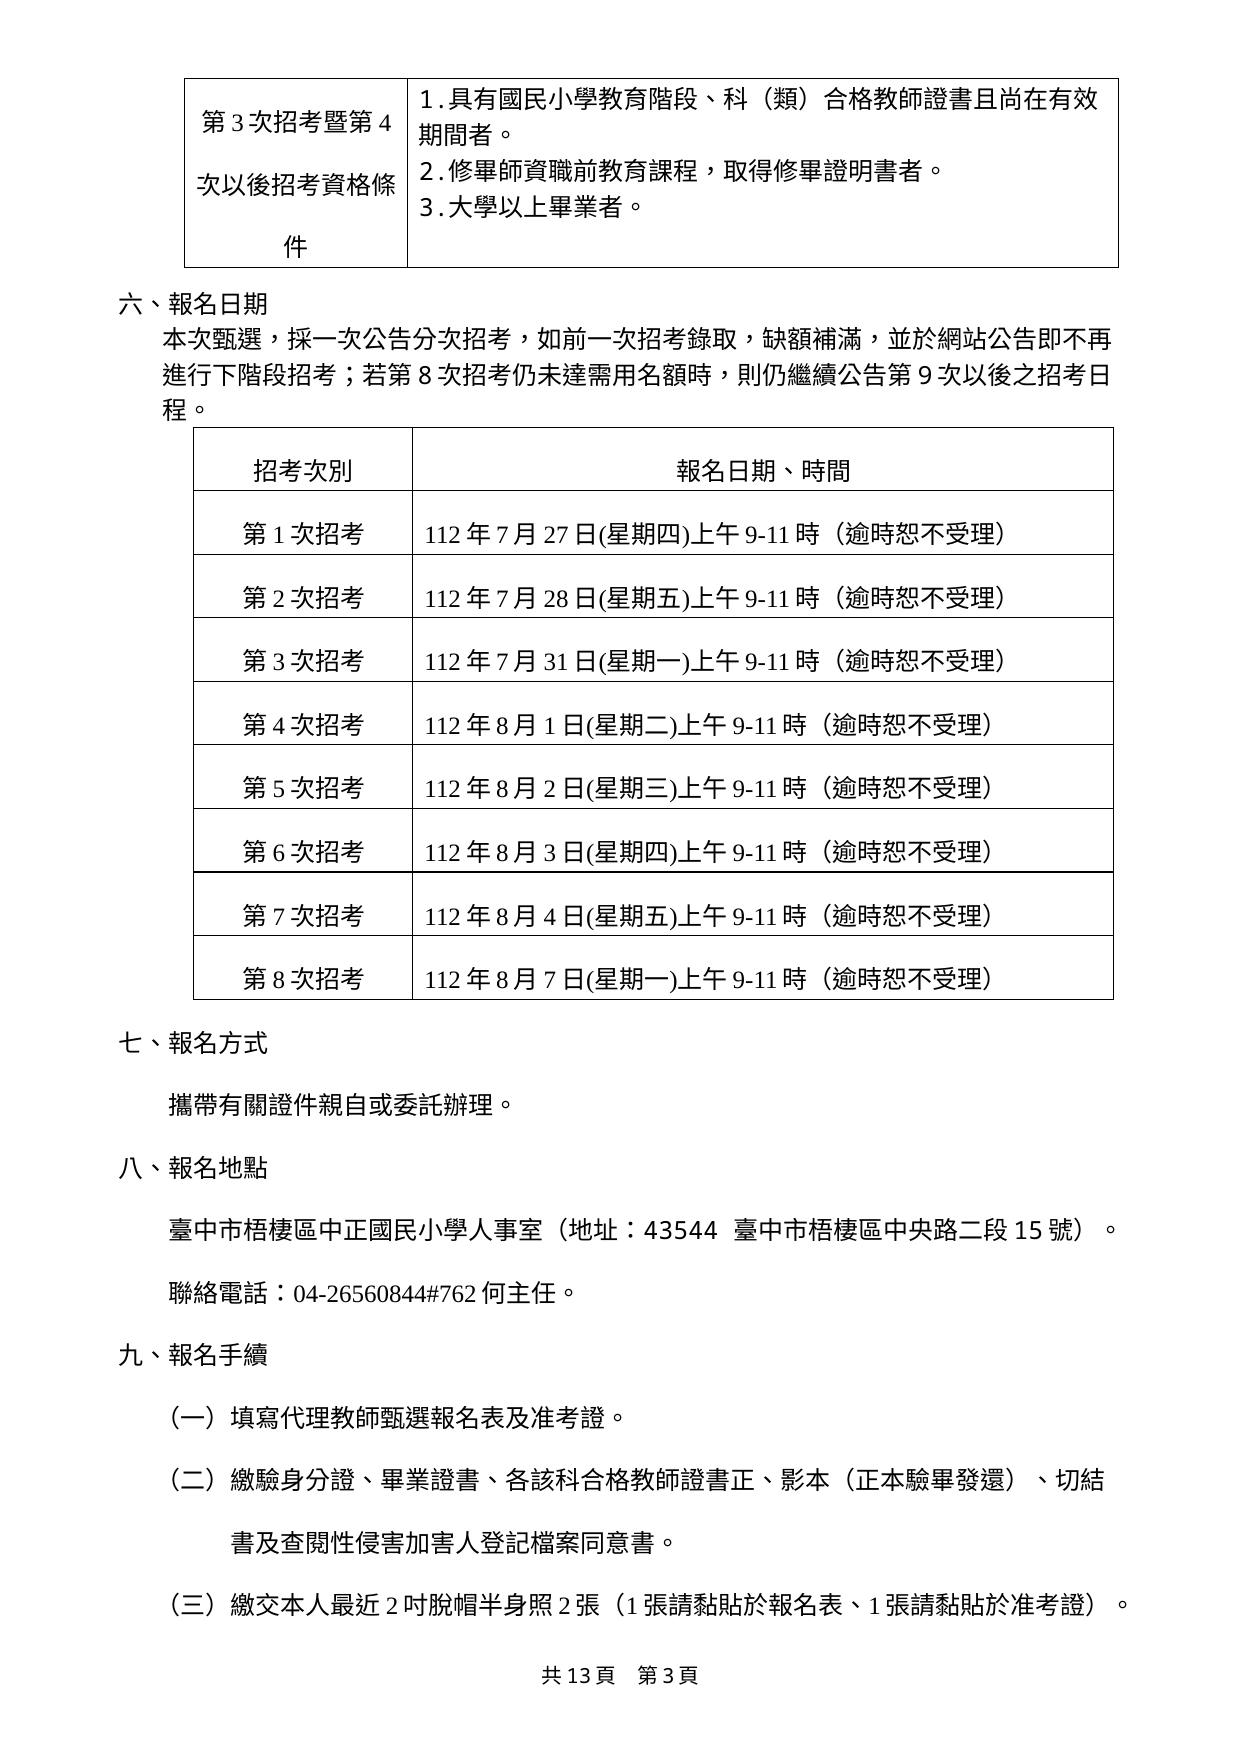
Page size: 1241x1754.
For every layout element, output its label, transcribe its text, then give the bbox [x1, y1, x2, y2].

table_cell 112年8月3日(星期四)上午9-11時（逾時恕不受理） [413, 809, 1113, 871]
table_cell 第8次招考 [194, 936, 412, 998]
table_cell 第3次招考暨第4次以後招考資格條件 [185, 79, 407, 267]
table_cell 112年8月4日(星期五)上午9-11時（逾時恕不受理） [413, 873, 1113, 935]
table_cell 112年8月7日(星期一)上午9-11時（逾時恕不受理） [413, 936, 1113, 998]
text 八、報名地點 臺中市梧棲區中正國民小學人事室（地址：43544 臺中市梧棲區中央路二段15號）。 [118, 1124, 1122, 1249]
table_cell 112年8月1日(星期二)上午9-11時（逾時恕不受理） [413, 682, 1113, 744]
table_header 報名日期、時間 [413, 428, 1113, 490]
table_cell 112年7月31日(星期一)上午9-11時（逾時恕不受理） [413, 618, 1113, 681]
table_cell 第6次招考 [194, 809, 412, 871]
text （二）繳驗身分證、畢業證書、各該科合格教師證書正、影本（正本驗畢發還）、切結書及查閱性侵害加害人登記檔案同意書。 [156, 1437, 1122, 1562]
table_cell 第7次招考 [194, 873, 412, 935]
text 九、報名手續 [118, 1312, 1122, 1374]
text 聯絡電話：04-26560844#762何主任。 [168, 1249, 1122, 1312]
table_cell 第5次招考 [194, 745, 412, 808]
text （一）填寫代理教師甄選報名表及准考證。 [118, 1374, 1122, 1437]
table_cell 第3次招考 [194, 618, 412, 681]
text 七、報名方式 攜帶有關證件親自或委託辦理。 [118, 999, 1122, 1124]
table_cell 第1次招考 [194, 491, 412, 554]
table_cell 第2次招考 [194, 555, 412, 617]
table_cell 第4次招考 [194, 682, 412, 744]
text （三）繳交本人最近2吋脫帽半身照2張（1張請黏貼於報名表、1張請黏貼於准考證）。 [156, 1562, 1122, 1624]
table_header 招考次別 [194, 428, 412, 490]
table_cell 112年7月27日(星期四)上午9-11時（逾時恕不受理） [413, 491, 1113, 554]
table_cell 1.具有國民小學教育階段、科（類）合格教師證書且尚在有效期間者。 2.修畢師資職前教育課程，取得修畢證明書者。 3.大學以上畢業者。 [408, 79, 1118, 267]
text 六、報名日期 本次甄選，採一次公告分次招考，如前一次招考錄取，缺額補滿，並於網站公告即不再進行下階段招考；若第8次招考仍未達需用名額時，則仍繼續公告第9次以後之招考日程。 [118, 285, 1122, 427]
table_cell 112年7月28日(星期五)上午9-11時（逾時恕不受理） [413, 555, 1113, 617]
table_cell 112年8月2日(星期三)上午9-11時（逾時恕不受理） [413, 745, 1113, 808]
